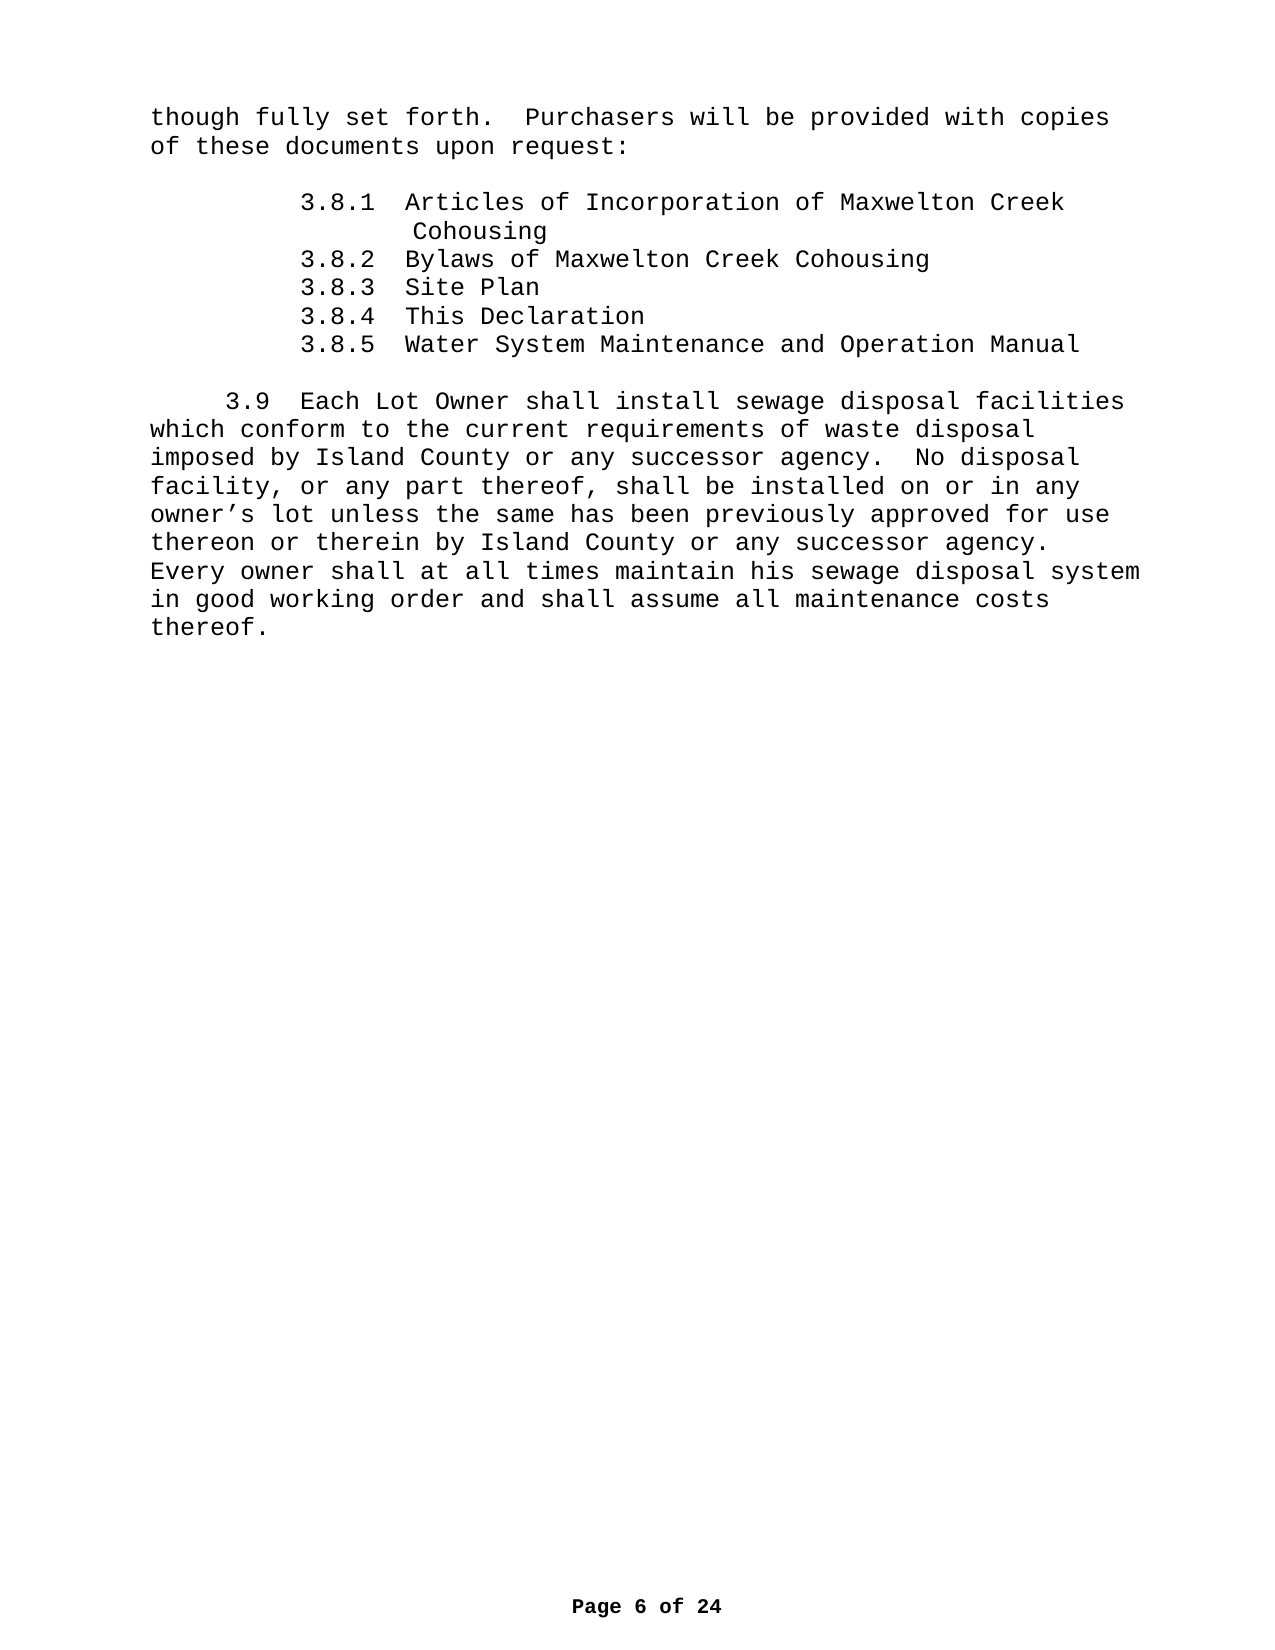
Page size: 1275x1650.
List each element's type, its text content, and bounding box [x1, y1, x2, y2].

text 3.8.1 Articles of Incorporation of Maxwelton Creek Cohousing [300, 190, 1143, 247]
text though fully set forth. Purchasers will be provided with copies of these documents upon request: [150, 105, 1143, 162]
text 3.8.2 Bylaws of Maxwelton Creek Cohousing [300, 247, 1143, 275]
text 3.8.5 Water System Maintenance and Operation Manual [300, 332, 1143, 360]
text 3.8.3 Site Plan [300, 275, 1143, 303]
text 3.9 Each Lot Owner shall install sewage disposal facilities which conform to the current requirements of waste disposal imposed by Island County or any successor agency. No disposal facility, or any part thereof, shall be installed on or in any owner’s lot unless the same has been previously approved for use thereon or therein by Island County or any successor agency. Every owner shall at all times maintain his sewage disposal system in good working order and shall assume all maintenance costs thereof. [150, 388, 1143, 643]
text 3.8.4 This Declaration [300, 303, 1143, 332]
